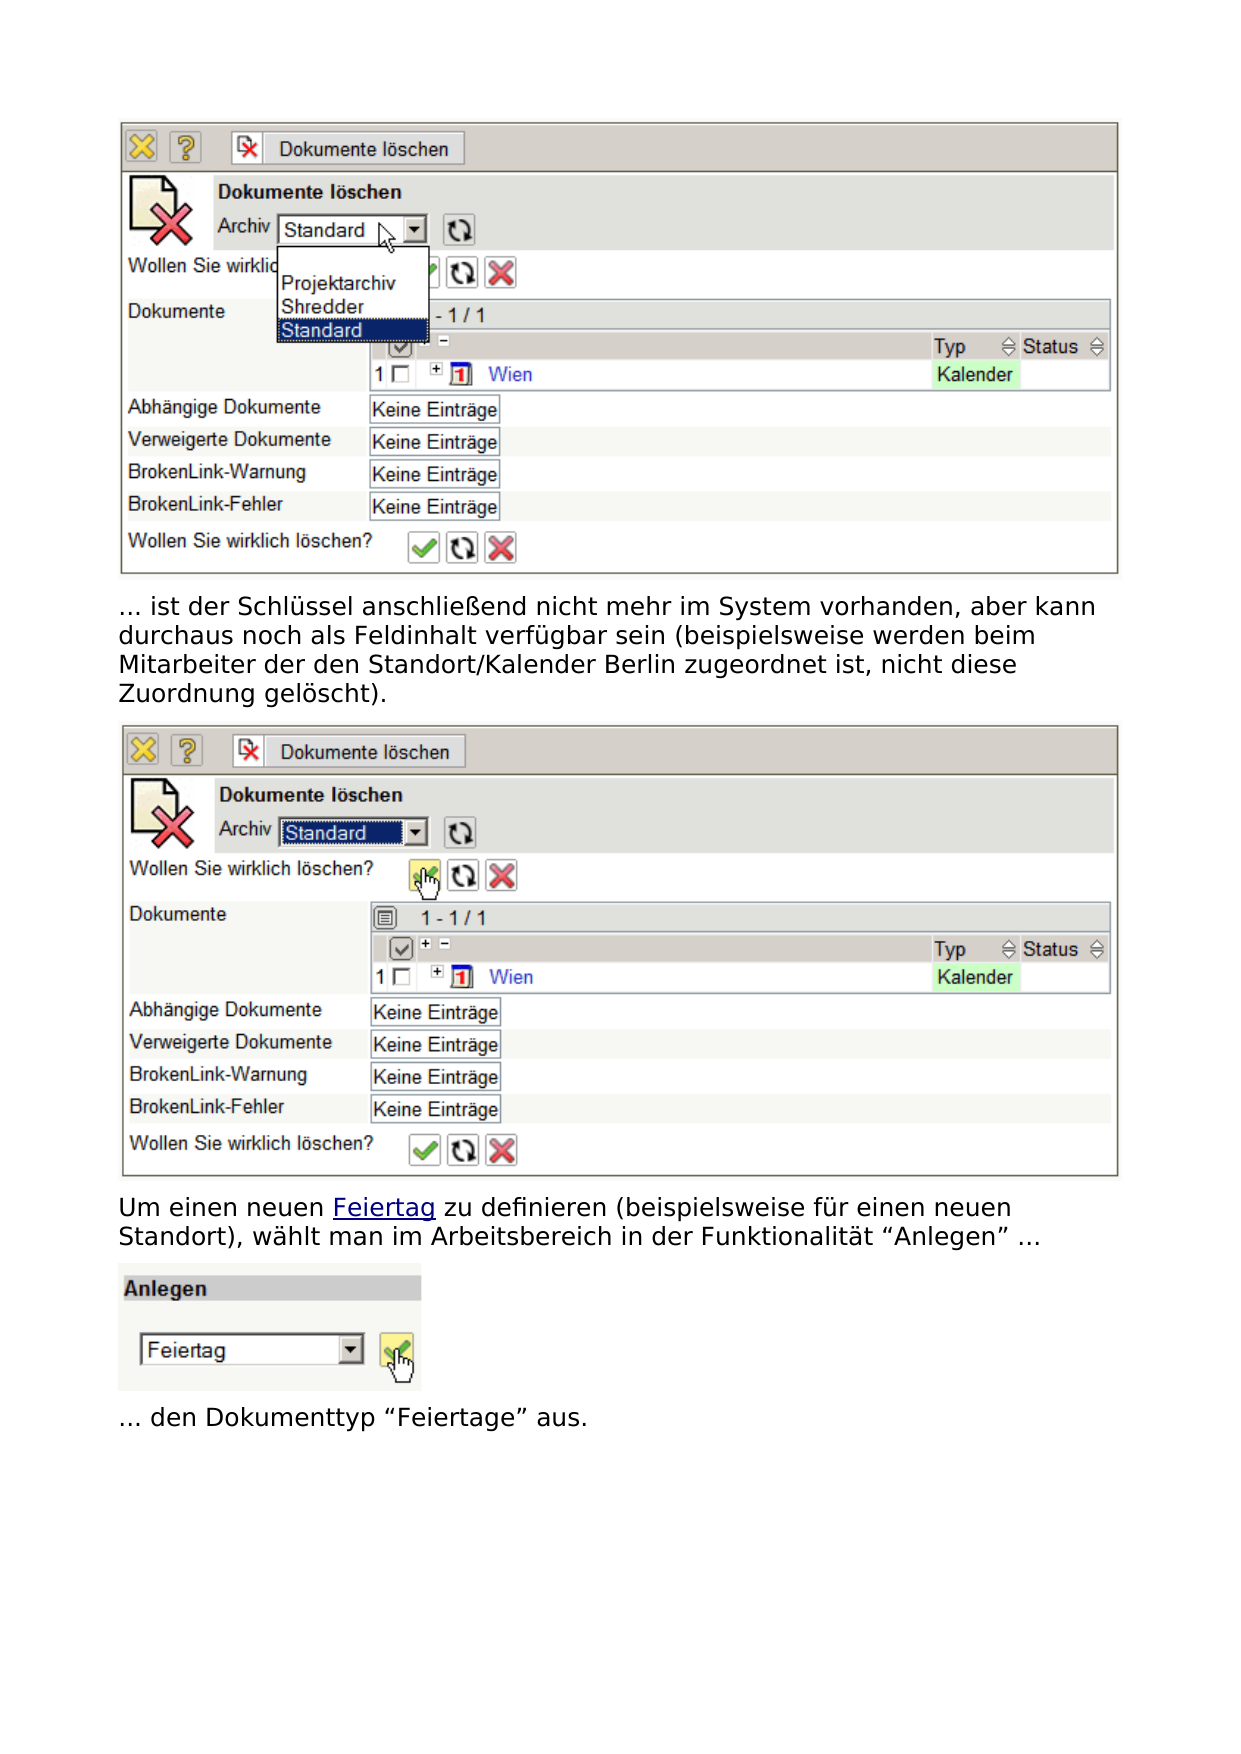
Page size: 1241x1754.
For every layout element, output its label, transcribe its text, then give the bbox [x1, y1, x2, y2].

picture [118, 721, 1123, 1181]
picture [118, 118, 1123, 580]
text ... den Dokumenttyp “Feiertage” aus. [118, 1403, 1122, 1432]
picture [118, 1263, 422, 1391]
text ... ist der Schlüssel anschließend nicht mehr im System vorhanden, aber kann durchaus noch als Feldinhalt verfügbar sein (beispielsweise werden beim Mitarbeiter der den Standort/Kalender Berlin zugeordnet ist, nicht diese Zuordnung gelöscht). [118, 592, 1122, 709]
text Um einen neuen Feiertag zu definieren (beispielsweise für einen neuen Standort), wählt man im Arbeitsbereich in der Funktionalität “Anlegen” ... [118, 1193, 1122, 1251]
